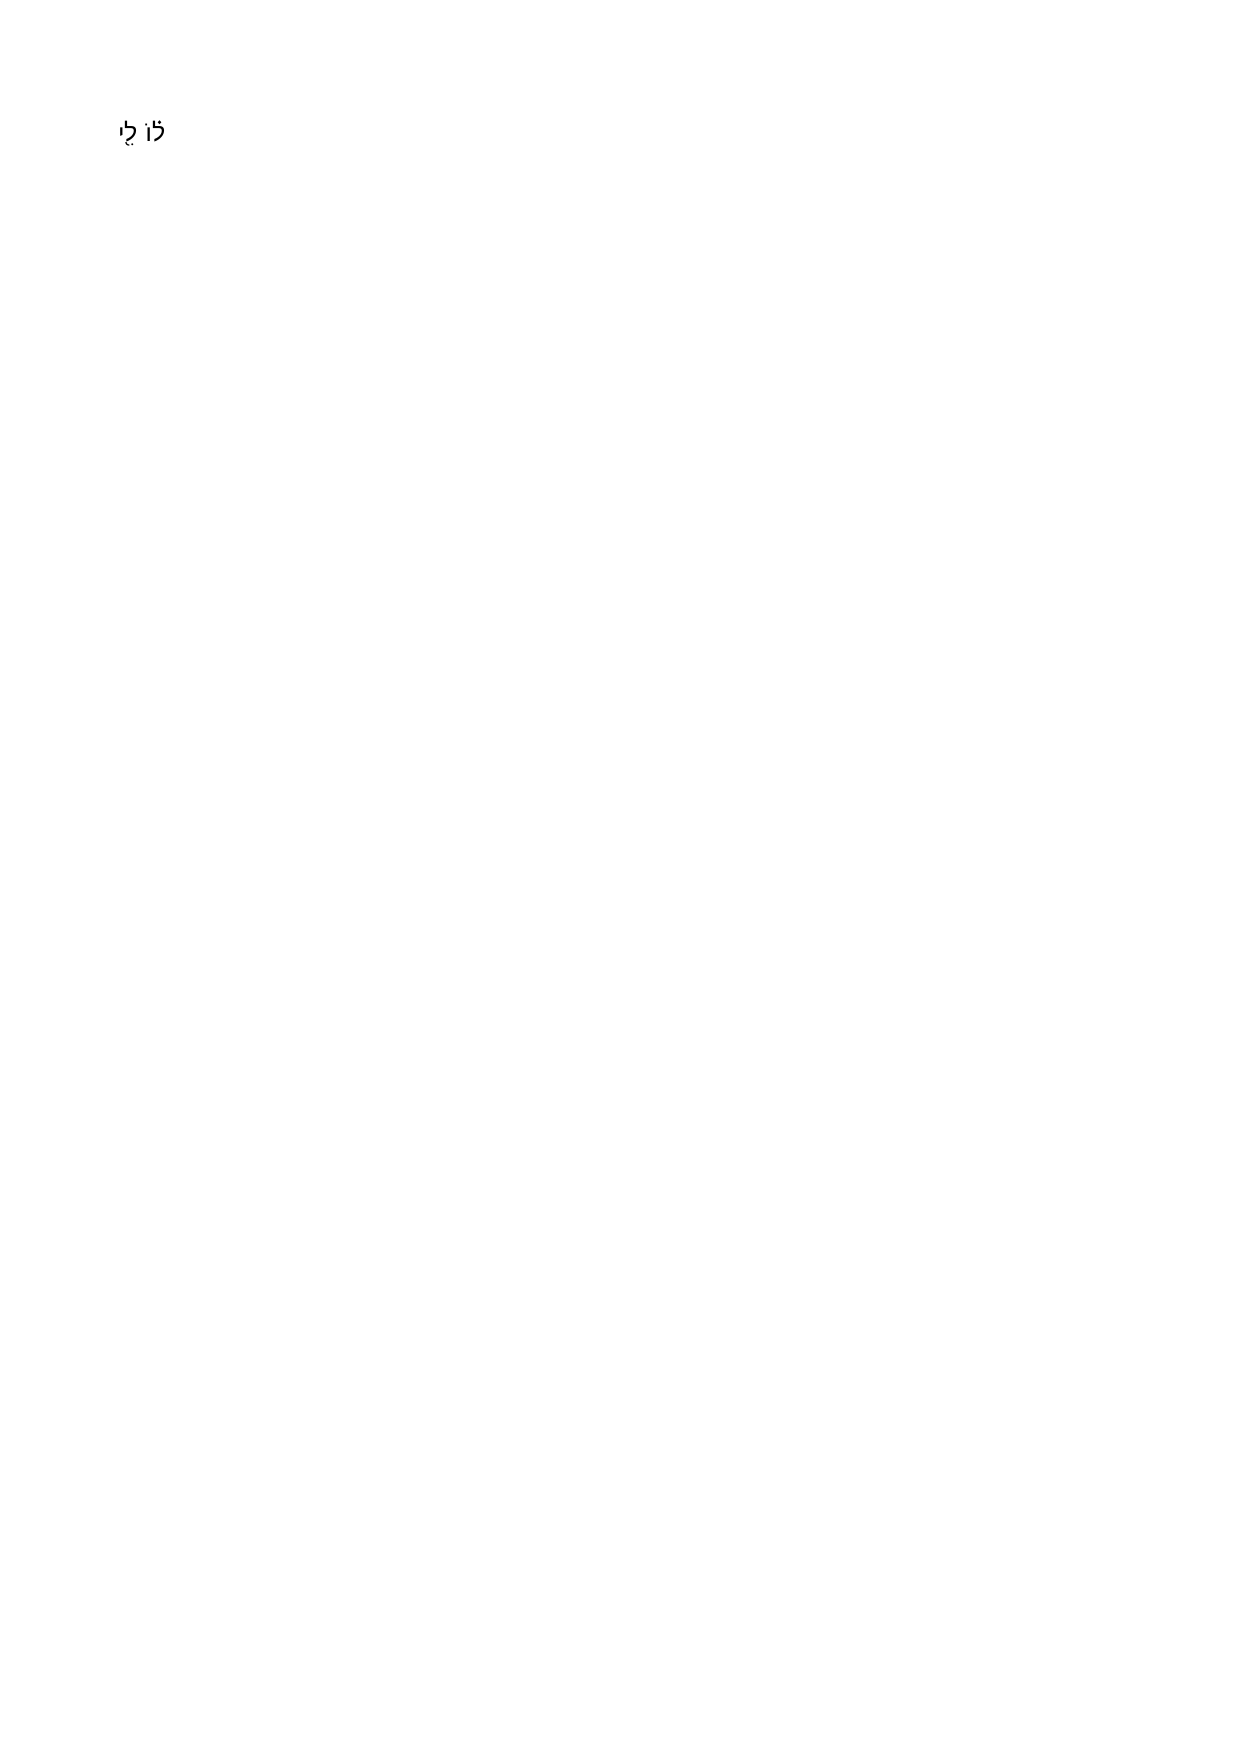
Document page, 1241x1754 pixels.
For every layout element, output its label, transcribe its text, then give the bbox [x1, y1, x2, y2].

text ל֗וֹ לִ֖י [118, 118, 1122, 147]
